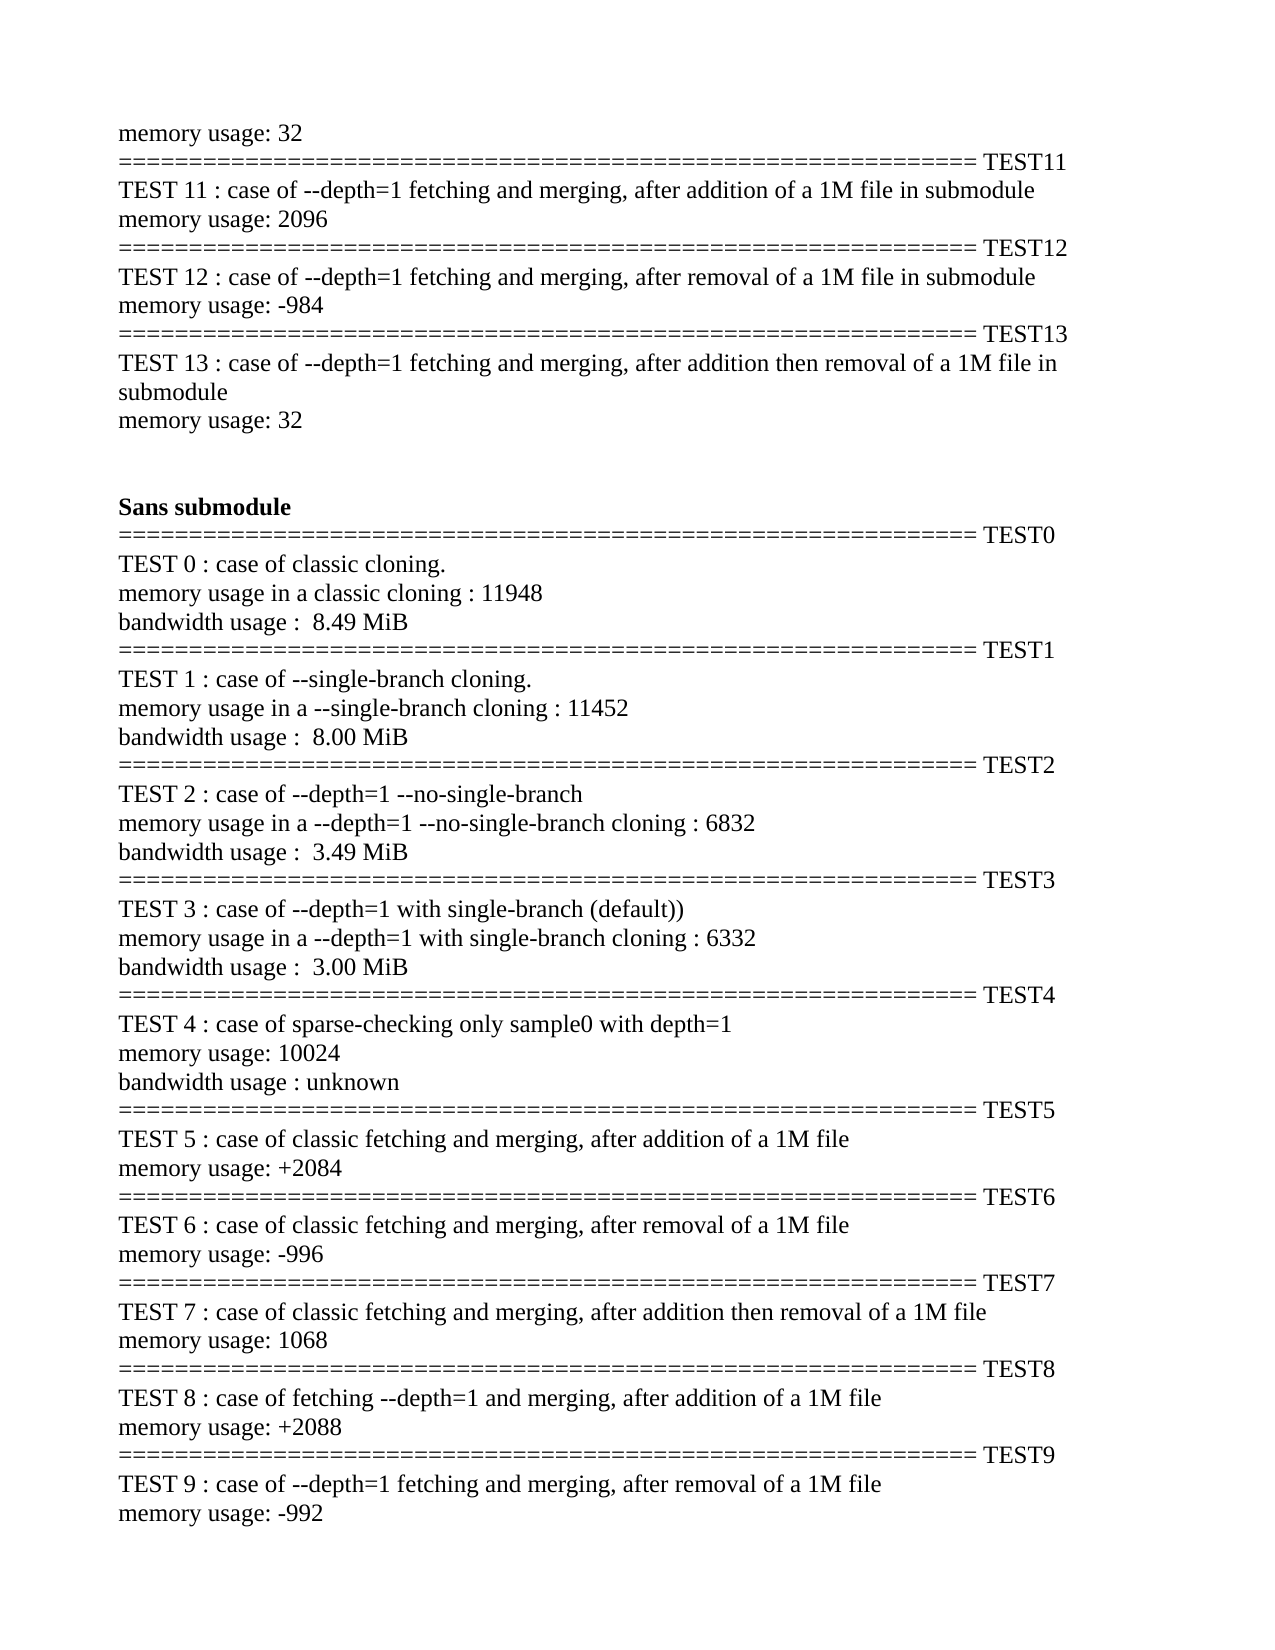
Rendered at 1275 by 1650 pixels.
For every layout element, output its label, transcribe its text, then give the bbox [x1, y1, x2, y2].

text ============================================================= TEST13 [118, 319, 1157, 348]
text ============================================================= TEST9 [118, 1441, 1157, 1469]
text TEST 3 : case of --depth=1 with single-branch (default)) [118, 894, 1157, 923]
text ============================================================= TEST2 [118, 751, 1157, 779]
text ============================================================= TEST11 [118, 147, 1157, 176]
text ============================================================= TEST3 [118, 866, 1157, 894]
text TEST 9 : case of --depth=1 fetching and merging, after removal of a 1M file [118, 1469, 1157, 1498]
text bandwidth usage : 3.49 MiB [118, 837, 1157, 866]
text TEST 13 : case of --depth=1 fetching and merging, after addition then removal of a 1M file in submodule [118, 348, 1157, 406]
text memory usage: 32 [118, 406, 1157, 434]
text TEST 11 : case of --depth=1 fetching and merging, after addition of a 1M file in submodule [118, 176, 1157, 204]
text memory usage: -992 [118, 1498, 1157, 1527]
text TEST 1 : case of --single-branch cloning. [118, 664, 1157, 693]
text TEST 12 : case of --depth=1 fetching and merging, after removal of a 1M file in submodule [118, 262, 1157, 291]
text ============================================================= TEST12 [118, 233, 1157, 262]
text memory usage in a classic cloning : 11948 [118, 578, 1157, 607]
text ============================================================= TEST7 [118, 1268, 1157, 1297]
text ============================================================= TEST0 [118, 521, 1157, 549]
text memory usage: -996 [118, 1239, 1157, 1268]
text memory usage in a --depth=1 with single-branch cloning : 6332 [118, 923, 1157, 952]
text ============================================================= TEST8 [118, 1354, 1157, 1383]
text bandwidth usage : unknown [118, 1067, 1157, 1096]
text memory usage: -984 [118, 291, 1157, 319]
text TEST 8 : case of fetching --depth=1 and merging, after addition of a 1M file [118, 1383, 1157, 1412]
text memory usage: 1068 [118, 1326, 1157, 1354]
text memory usage in a --single-branch cloning : 11452 [118, 693, 1157, 722]
text ============================================================= TEST6 [118, 1182, 1157, 1211]
text bandwidth usage : 8.00 MiB [118, 722, 1157, 751]
text memory usage: +2084 [118, 1153, 1157, 1182]
text ============================================================= TEST4 [118, 981, 1157, 1009]
text memory usage: +2088 [118, 1412, 1157, 1441]
text memory usage in a --depth=1 --no-single-branch cloning : 6832 [118, 808, 1157, 837]
text TEST 4 : case of sparse-checking only sample0 with depth=1 [118, 1009, 1157, 1038]
text bandwidth usage : 8.49 MiB [118, 607, 1157, 636]
text memory usage: 10024 [118, 1038, 1157, 1067]
text memory usage: 32 [118, 118, 1157, 147]
text TEST 2 : case of --depth=1 --no-single-branch [118, 779, 1157, 808]
text Sans submodule [118, 492, 1157, 521]
text TEST 5 : case of classic fetching and merging, after addition of a 1M file [118, 1124, 1157, 1153]
text memory usage: 2096 [118, 204, 1157, 233]
text TEST 6 : case of classic fetching and merging, after removal of a 1M file [118, 1211, 1157, 1239]
text ============================================================= TEST5 [118, 1096, 1157, 1124]
text TEST 0 : case of classic cloning. [118, 549, 1157, 578]
text bandwidth usage : 3.00 MiB [118, 952, 1157, 981]
text TEST 7 : case of classic fetching and merging, after addition then removal of a 1M file [118, 1297, 1157, 1326]
text ============================================================= TEST1 [118, 636, 1157, 664]
